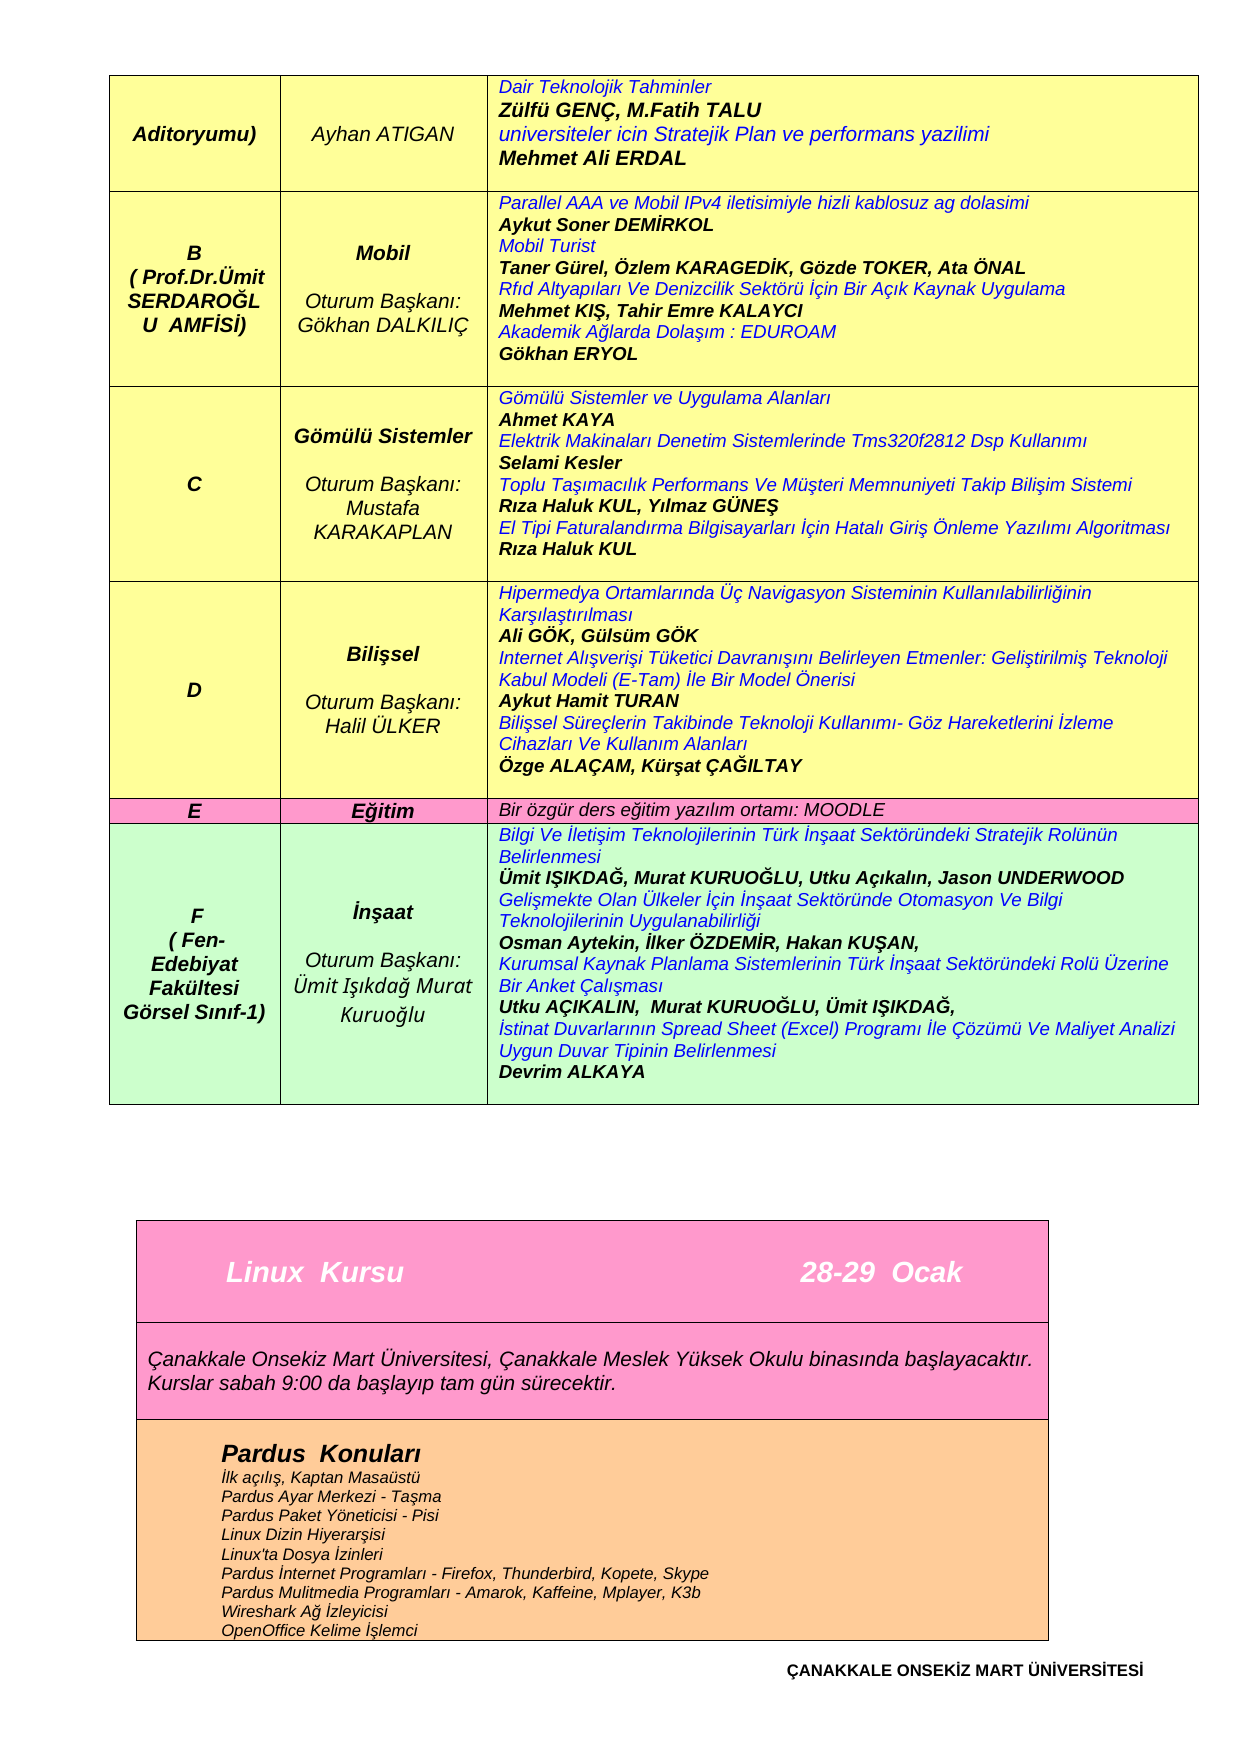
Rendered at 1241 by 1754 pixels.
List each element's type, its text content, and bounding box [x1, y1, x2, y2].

table_cell C [110, 387, 280, 581]
table_cell Aditoryumu) [110, 76, 280, 191]
table_cell Bir özgür ders eğitim yazılım ortamı: MOODLE [488, 799, 1198, 823]
table_header Linux Kursu 28-29 Ocak [137, 1221, 1048, 1322]
table_cell F ( Fen-Edebiyat Fakültesi Görsel Sınıf-1) [110, 824, 280, 1104]
table_cell Mobil Oturum Başkanı: Gökhan DALKILIÇ [281, 192, 487, 386]
table_cell Gömülü Sistemler ve Uygulama Alanları Ahmet KAYA Elektrik Makinaları Denetim Sistemlerinde Tms320f2812 Dsp Kullanımı Selami Kesler Toplu Taşımacılık Performans Ve Müşteri Memnuniyeti Takip Bilişim Sistemi Rıza Haluk KUL, Yılmaz GÜNEŞ El Tipi Faturalandırma Bilgisayarları İçin Hatalı Giriş Önleme Yazılımı Algoritması Rıza Haluk KUL [488, 387, 1198, 581]
table_cell Hipermedya Ortamlarında Üç Navigasyon Sisteminin Kullanılabilirliğinin Karşılaştırılması Ali GÖK, Gülsüm GÖK Internet Alışverişi Tüketici Davranışını Belirleyen Etmenler: Geliştirilmiş Teknoloji Kabul Modeli (E-Tam) İle Bir Model Önerisi Aykut Hamit TURAN Bilişsel Süreçlerin Takibinde Teknoloji Kullanımı- Göz Hareketlerini İzleme Cihazları Ve Kullanım Alanları Özge ALAÇAM, Kürşat ÇAĞILTAY [488, 582, 1198, 798]
table_cell Gömülü Sistemler Oturum Başkanı: Mustafa KARAKAPLAN [281, 387, 487, 581]
table_cell Parallel AAA ve Mobil IPv4 iletisimiyle hizli kablosuz ag dolasimi Aykut Soner DEMİRKOL Mobil Turist Taner Gürel, Özlem KARAGEDİK, Gözde TOKER, Ata ÖNAL Rfıd Altyapıları Ve Denizcilik Sektörü İçin Bir Açık Kaynak Uygulama Mehmet KIŞ, Tahir Emre KALAYCI Akademik Ağlarda Dolaşım : EDUROAM Gökhan ERYOL [488, 192, 1198, 386]
table_cell E [110, 799, 280, 823]
table_cell Pardus Konuları İlk açılış, Kaptan Masaüstü Pardus Ayar Merkezi - Taşma Pardus Paket Yöneticisi - Pisi Linux Dizin Hiyerarşisi Linux'ta Dosya İzinleri Pardus İnternet Programları - Firefox, Thunderbird, Kopete, Skype Pardus Mulitmedia Programları - Amarok, Kaffeine, Mplayer, K3b Wireshark Ağ İzleyicisi OpenOffice Kelime İşlemci [137, 1420, 1048, 1640]
table_cell B ( Prof.Dr.Ümit SERDAROĞLU AMFİSİ) [110, 192, 280, 386]
table_cell Dair Teknolojik Tahminler Zülfü GENÇ, M.Fatih TALU universiteler icin Stratejik Plan ve performans yazilimi Mehmet Ali ERDAL [488, 76, 1198, 191]
table_cell İnşaat Oturum Başkanı: Ümit Işıkdağ Murat Kuruoğlu [281, 824, 487, 1104]
table_cell Bilişsel Oturum Başkanı: Halil ÜLKER [281, 582, 487, 798]
table_cell Ayhan ATIGAN [281, 76, 487, 191]
table_cell Çanakkale Onsekiz Mart Üniversitesi, Çanakkale Meslek Yüksek Okulu binasında başlayacaktır. Kurslar sabah 9:00 da başlayıp tam gün sürecektir. [137, 1323, 1048, 1419]
table_cell Eğitim [281, 799, 487, 823]
table_cell Bilgi Ve İletişim Teknolojilerinin Türk İnşaat Sektöründeki Stratejik Rolünün Belirlenmesi Ümit IŞIKDAĞ, Murat KURUOĞLU, Utku Açıkalın, Jason UNDERWOOD Gelişmekte Olan Ülkeler İçin İnşaat Sektöründe Otomasyon Ve Bilgi Teknolojilerinin Uygulanabilirliği Osman Aytekin, İlker ÖZDEMİR, Hakan KUŞAN, Kurumsal Kaynak Planlama Sistemlerinin Türk İnşaat Sektöründeki Rolü Üzerine Bir Anket Çalışması Utku AÇIKALIN, Murat KURUOĞLU, Ümit IŞIKDAĞ, İstinat Duvarlarının Spread Sheet (Excel) Programı İle Çözümü Ve Maliyet Analizi Uygun Duvar Tipinin Belirlenmesi Devrim ALKAYA [488, 824, 1198, 1104]
table_cell D [110, 582, 280, 798]
